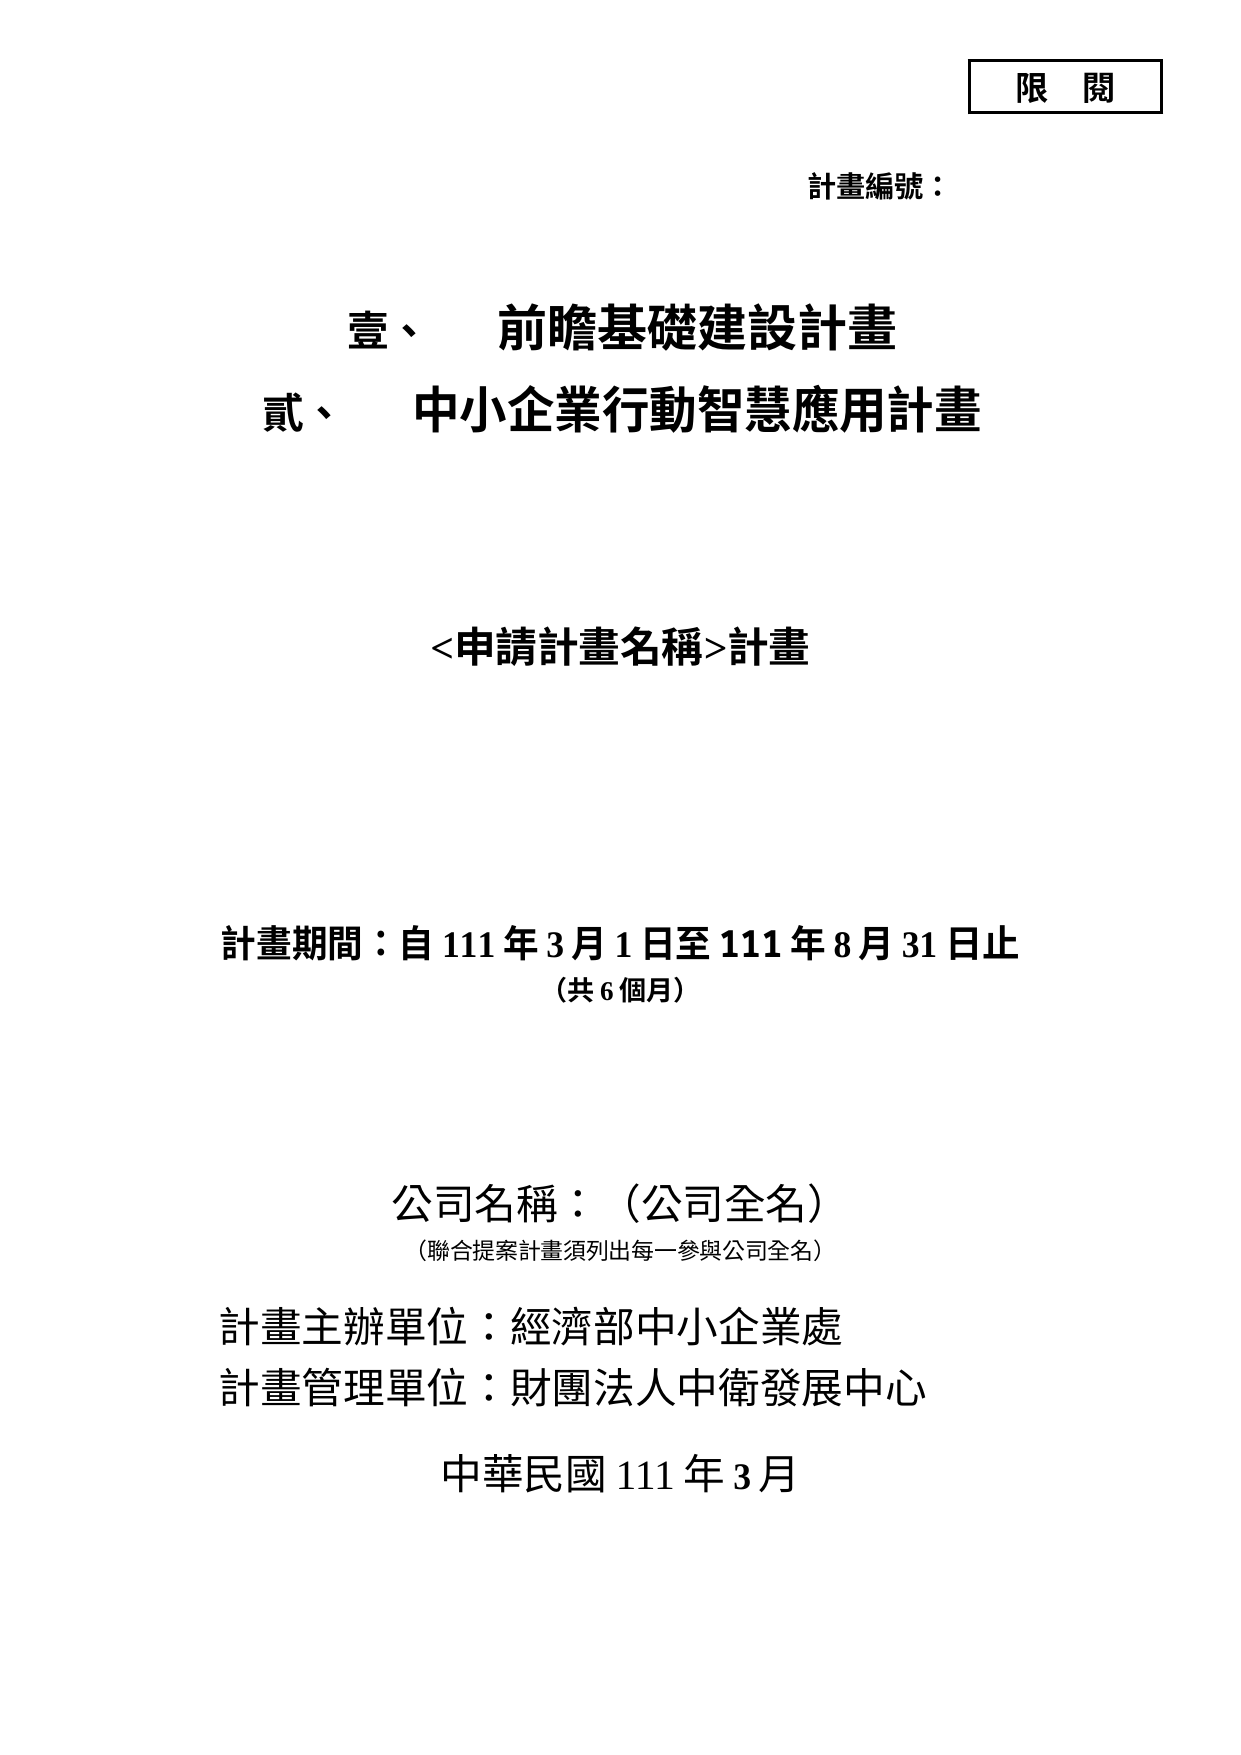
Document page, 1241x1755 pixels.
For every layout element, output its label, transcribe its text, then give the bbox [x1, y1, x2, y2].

text （聯合提案計畫須列出每一參與公司全名） [112, 1232, 1128, 1266]
subtitle 前瞻基礎建設計畫 [112, 295, 1131, 360]
text 中華民國111年3月 [112, 1441, 1128, 1502]
text 公司名稱：（公司全名） [112, 1171, 1128, 1231]
text 計畫主辦單位：經濟部中小企業處 [218, 1294, 1128, 1355]
text 計畫期間：自111年3月1日至111年8月31日止 [112, 913, 1128, 968]
text 計畫編號： [112, 164, 1128, 206]
text （共6個月） [112, 969, 1128, 1008]
text 限 閱 [971, 62, 1160, 110]
text 計畫管理單位：財團法人中衛發展中心 [218, 1355, 1128, 1415]
subtitle <申請計畫名稱>計畫 [113, 614, 1128, 674]
subtitle 中小企業行動智慧應用計畫 [112, 376, 1131, 441]
